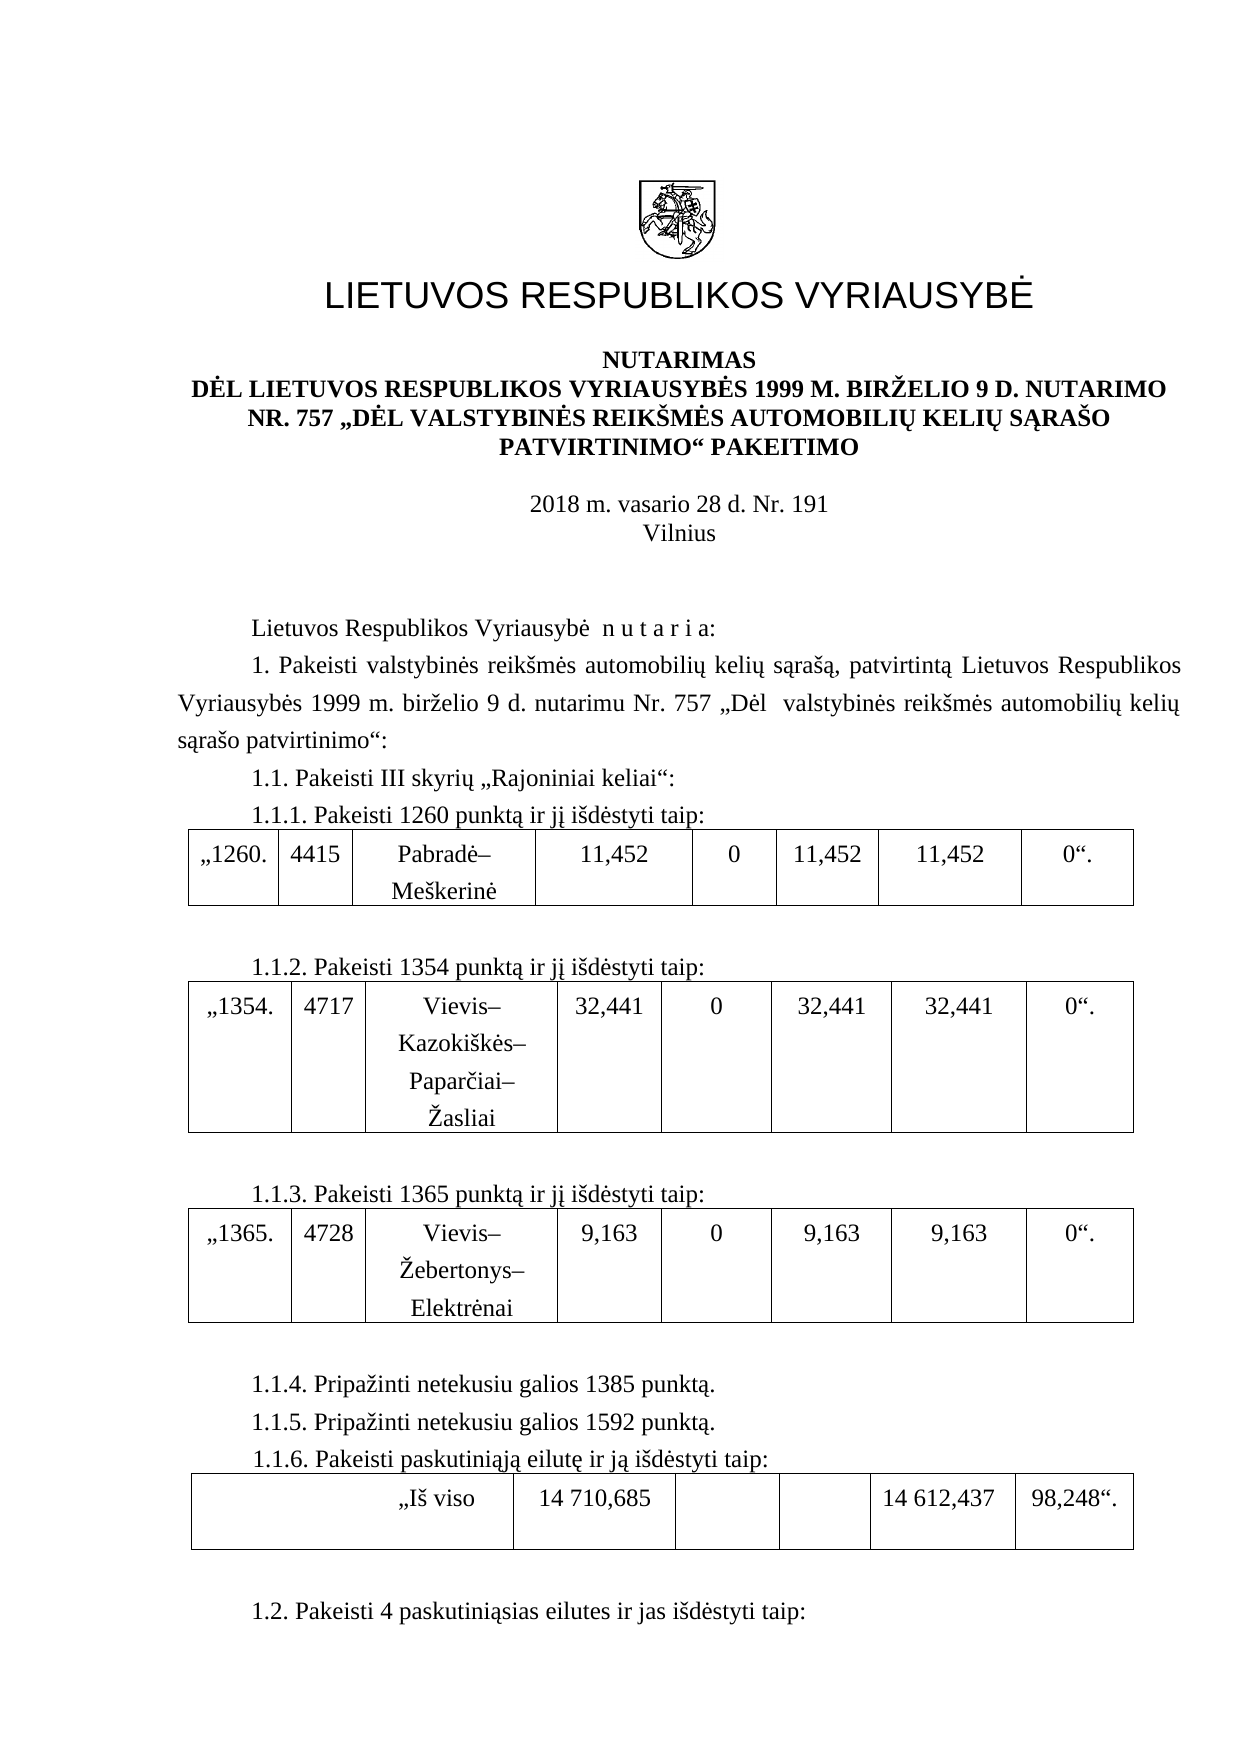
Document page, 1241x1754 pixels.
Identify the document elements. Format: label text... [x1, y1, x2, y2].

table_header 14 612,437 [871, 1474, 1015, 1549]
text 1.2. Pakeisti 4 paskutiniąsias eilutes ir jas išdėstyti taip: [251, 1587, 1181, 1625]
table_header 9,163 [892, 1209, 1026, 1322]
table_header 32,441 [772, 982, 891, 1132]
table_header 0 [693, 830, 776, 905]
text 2018 m. vasario 28 d. Nr. 191 [177, 489, 1181, 518]
text 1.1.4. Pripažinti netekusiu galios 1385 punktą. [177, 1360, 1181, 1398]
table_header 0“. [1022, 830, 1133, 905]
text nutarimas [177, 345, 1181, 374]
table_header 32,441 [892, 982, 1026, 1132]
text 1.1.1. Pakeisti 1260 punktą ir jį išdėstyti taip: [177, 792, 1181, 829]
table_header [676, 1474, 779, 1549]
table_header 11,452 [536, 830, 692, 905]
table_header 0 [662, 1209, 771, 1322]
table_header 4717 [292, 982, 365, 1132]
table_header „1365. [189, 1209, 291, 1322]
text DĖL LIETUVOS RESPUBLIKOS vyriausybĖS 1999 M. BIRŽELIO 9 D. NUTARIMO NR. 757 „DĖL VALSTYBINĖS REIKŠMĖS AUTOMOBILIŲ KELIŲ SĄRAŠO PATVIRTINIMO“ PAKEITIMO [177, 374, 1181, 460]
table_header 32,441 [558, 982, 661, 1132]
table_header 4415 [279, 830, 352, 905]
table_header 11,452 [777, 830, 878, 905]
table_header Vievis–Žebertonys–Elektrėnai [366, 1209, 557, 1322]
table_header 0“. [1027, 1209, 1133, 1322]
table_header „Iš viso [192, 1474, 513, 1549]
table_header „1354. [189, 982, 291, 1132]
text 1.1.2. Pakeisti 1354 punktą ir jį išdėstyti taip: [177, 944, 1181, 981]
table_header 11,452 [879, 830, 1021, 905]
text 1.1. Pakeisti III skyrių „Rajoniniai keliai“: [251, 754, 1181, 792]
table_header „1260. [189, 830, 278, 905]
table_header [780, 1474, 870, 1549]
text 1.1.5. Pripažinti netekusiu galios 1592 punktą. [177, 1398, 1181, 1435]
table_header 0“. [1027, 982, 1133, 1132]
text 1.1.3. Pakeisti 1365 punktą ir jį išdėstyti taip: [177, 1171, 1181, 1208]
table_header 4728 [292, 1209, 365, 1322]
table_header 98,248“. [1016, 1474, 1133, 1549]
text 1. Pakeisti valstybinės reikšmės automobilių kelių sąrašą, patvirtintą Lietuvos Respublikos Vyriausybės 1999 m. birželio 9 d. nutarimu Nr. 757 „Dėl valstybinės reikšmės automobilių kelių sąrašo patvirtinimo“: [177, 642, 1181, 754]
text Lietuvos Respublikos Vyriausybė n u t a r i a: [177, 604, 1181, 642]
table_header Vievis–Kazokiškės–Paparčiai–Žasliai [366, 982, 557, 1132]
table_header 9,163 [558, 1209, 661, 1322]
table_header 14 710,685 [514, 1474, 675, 1549]
table_header 0 [662, 982, 771, 1132]
table_header Pabradė–Meškerinė [353, 830, 535, 905]
text 1.1.6. Pakeisti paskutiniąją eilutę ir ją išdėstyti taip: [177, 1435, 1181, 1473]
text Lietuvos Respublikos Vyriausybė [177, 273, 1181, 317]
table_header 9,163 [772, 1209, 891, 1322]
text Vilnius [177, 518, 1181, 547]
